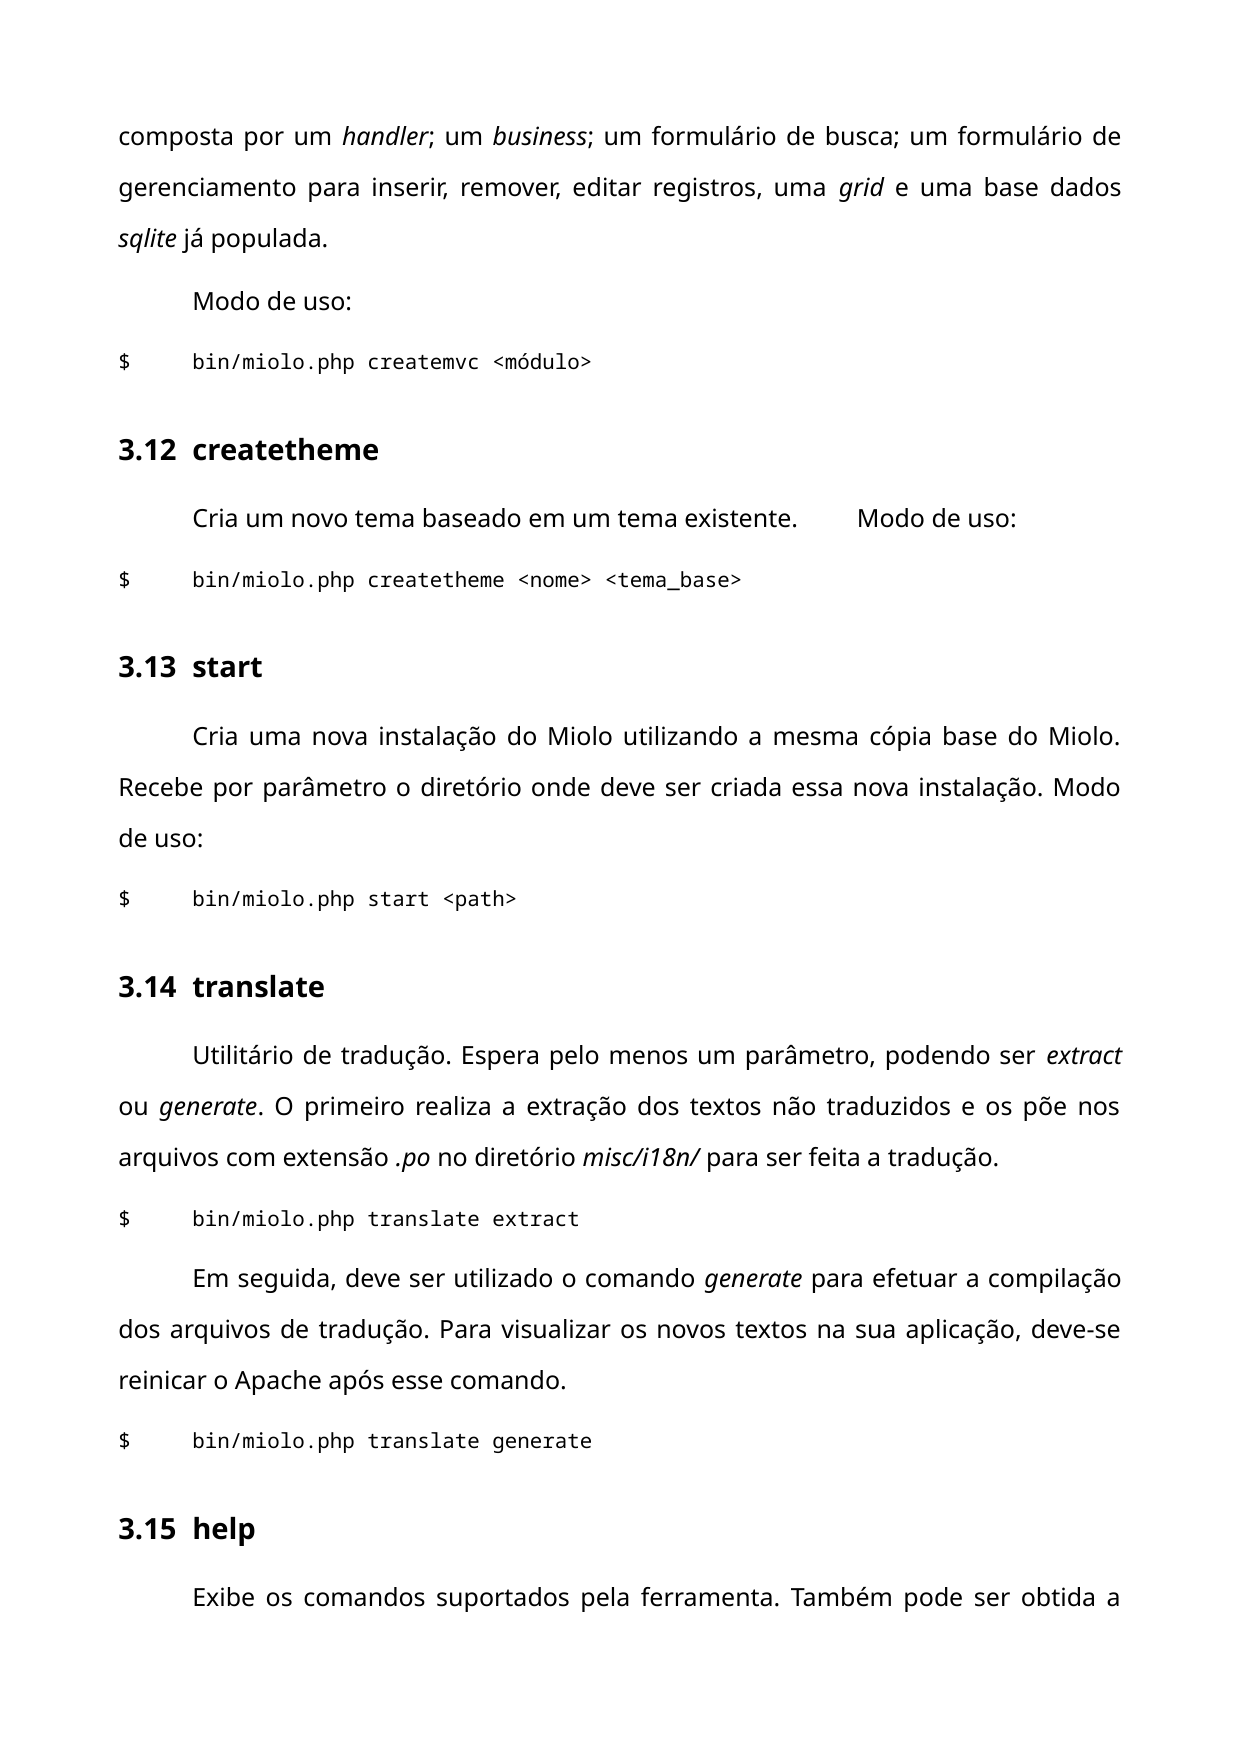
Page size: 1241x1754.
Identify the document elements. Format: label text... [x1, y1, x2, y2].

text Cria um novo tema baseado em um tema existente. Modo de uso: [118, 501, 1122, 535]
text Utilitário de tradução. Espera pelo menos um parâmetro, podendo ser extract ou generate. O primeiro realiza a extração dos textos não traduzidos e os põe nos arquivos com extensão .po no diretório misc/i18n/ para ser feita a tradução. [118, 1038, 1122, 1174]
subtitle start [118, 647, 1122, 686]
list bin/miolo.php start <path> [118, 884, 1122, 913]
text Cria uma nova instalação do Miolo utilizando a mesma cópia base do Miolo. Recebe por parâmetro o diretório onde deve ser criada essa nova instalação. Modo de uso: [118, 718, 1122, 855]
list bin/miolo.php translate extract [118, 1204, 1122, 1232]
list bin/miolo.php createmvc <módulo> [118, 347, 1122, 376]
subtitle help [118, 1508, 1122, 1548]
list bin/miolo.php createtheme <nome> <tema_base> [118, 565, 1122, 593]
text Exibe os comandos suportados pela ferramenta. Também pode ser obtida a [118, 1580, 1122, 1614]
text Em seguida, deve ser utilizado o comando generate para efetuar a compilação dos arquivos de tradução. Para visualizar os novos textos na sua aplicação, deve-se reinicar o Apache após esse comando. [118, 1261, 1122, 1397]
subtitle translate [118, 966, 1122, 1006]
text composta por um handler; um business; um formulário de busca; um formulário de gerenciamento para inserir, remover, editar registros, uma grid e uma base dados sqlite já populada. [118, 118, 1122, 254]
subtitle createtheme [118, 429, 1122, 469]
text Modo de uso: [118, 284, 1122, 318]
list bin/miolo.php translate generate [118, 1426, 1122, 1454]
